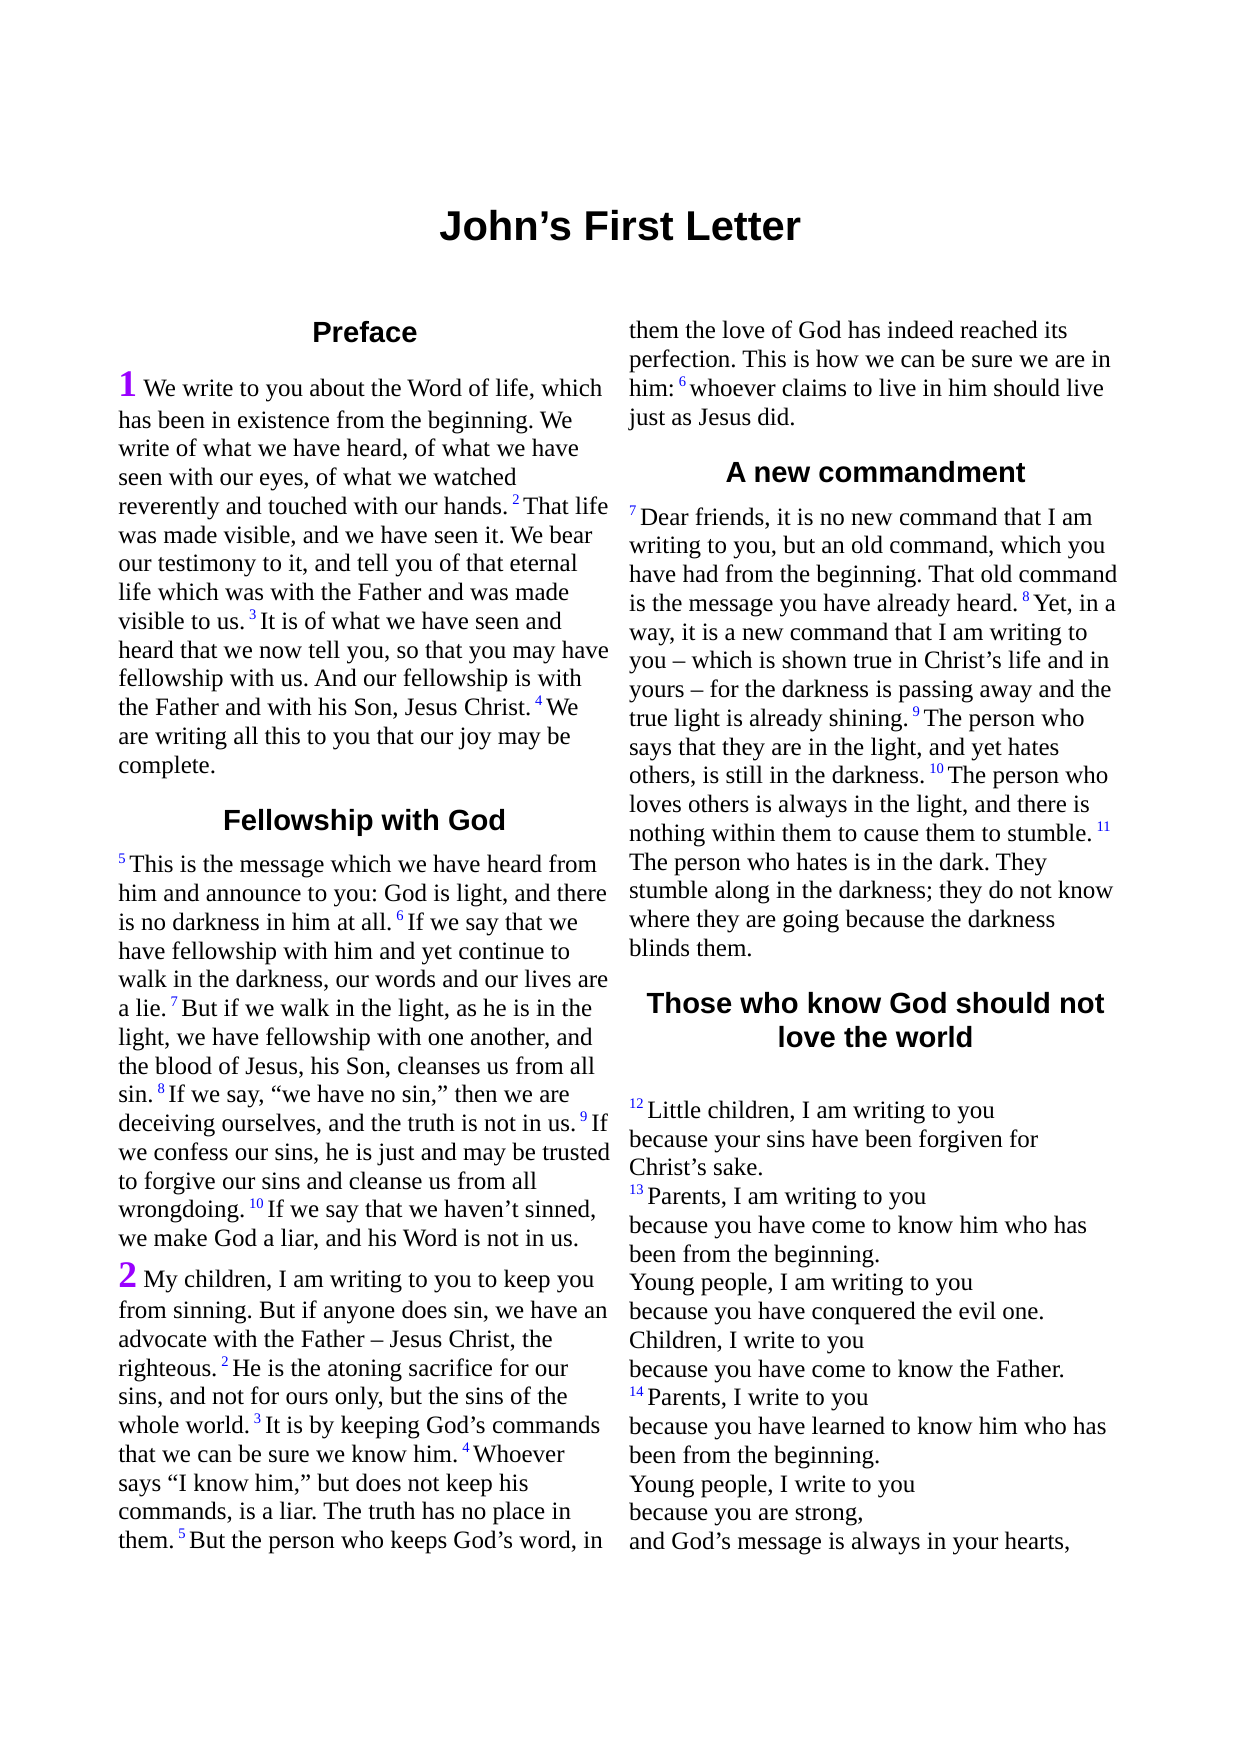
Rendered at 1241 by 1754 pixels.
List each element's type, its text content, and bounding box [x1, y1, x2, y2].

text because you have conquered the evil one. [629, 1296, 1122, 1325]
text Young people, I write to you [629, 1469, 1122, 1497]
text because you have come to know the Father. [629, 1354, 1122, 1382]
text 12 Little children, I am writing to you [629, 1095, 1122, 1124]
text because your sins have been forgiven for Christ’s sake. [629, 1124, 1122, 1181]
text 1 We write to you about the Word of life, which has been in existence from the beginning. We write of what we have heard, of what we have seen with our eyes, of what we watched reverently and touched with our hands. 2 That life was made visible, and we have seen it. We bear our testimony to it, and tell you of that eternal life which was with the Father and was made visible to us. 3 It is of what we have seen and heard that we now tell you, so that you may have fellowship with us. And our fellowship is with the Father and with his Son, Jesus Christ. 4 We are writing all this to you that our joy may be complete. [118, 362, 611, 778]
text them the love of God has indeed reached its perfection. This is how we can be sure we are in him: 6 whoever claims to live in him should live just as Jesus did. [629, 316, 1122, 431]
text because you have learned to know him who has been from the beginning. [629, 1411, 1122, 1469]
text because you have come to know him who has been from the beginning. [629, 1210, 1122, 1267]
subtitle Fellowship with God [118, 803, 611, 837]
subtitle A new commandment [629, 456, 1122, 489]
text 2 My children, I am writing to you to keep you from sinning. But if anyone does sin, we have an advocate with the Father – Jesus Christ, the righteous. 2 He is the atoning sacrifice for our sins, and not for ours only, but the sins of the whole world. 3 It is by keeping God’s commands that we can be sure we know him. 4 Whoever says “I know him,” but does not keep his commands, is a liar. The truth has no place in them. 5 But the person who keeps God’s word, in [118, 1252, 611, 1554]
text Children, I write to you [629, 1325, 1122, 1354]
subtitle Preface [118, 316, 611, 349]
text Young people, I am writing to you [629, 1267, 1122, 1296]
title John’s First Letter [118, 201, 1122, 249]
text and God’s message is always in your hearts, [629, 1526, 1122, 1555]
text 7 Dear friends, it is no new command that I am writing to you, but an old command, which you have had from the beginning. That old command is the message you have already heard. 8 Yet, in a way, it is a new command that I am writing to you – which is shown true in Christ’s life and in yours – for the darkness is passing away and the true light is already shining. 9 The person who says that they are in the light, and yet hates others, is still in the darkness. 10 The person who loves others is always in the light, and there is nothing within them to cause them to stumble. 11 The person who hates is in the dark. They stumble along in the darkness; they do not know where they are going because the darkness blinds them. [629, 502, 1122, 962]
text because you are strong, [629, 1497, 1122, 1526]
text 5 This is the message which we have heard from him and announce to you: God is light, and there is no darkness in him at all. 6 If we say that we have fellowship with him and yet continue to walk in the darkness, our words and our lives are a lie. 7 But if we walk in the light, as he is in the light, we have fellowship with one another, and the blood of Jesus, his Son, cleanses us from all sin. 8 If we say, “we have no sin,” then we are deceiving ourselves, and the truth is not in us. 9 If we confess our sins, he is just and may be trusted to forgive our sins and cleanse us from all wrongdoing. 10 If we say that we haven’t sinned, we make God a liar, and his Word is not in us. [118, 849, 611, 1252]
text 14 Parents, I write to you [629, 1382, 1122, 1411]
text 13 Parents, I am writing to you [629, 1181, 1122, 1210]
subtitle Those who know God should not love the world [629, 987, 1122, 1054]
